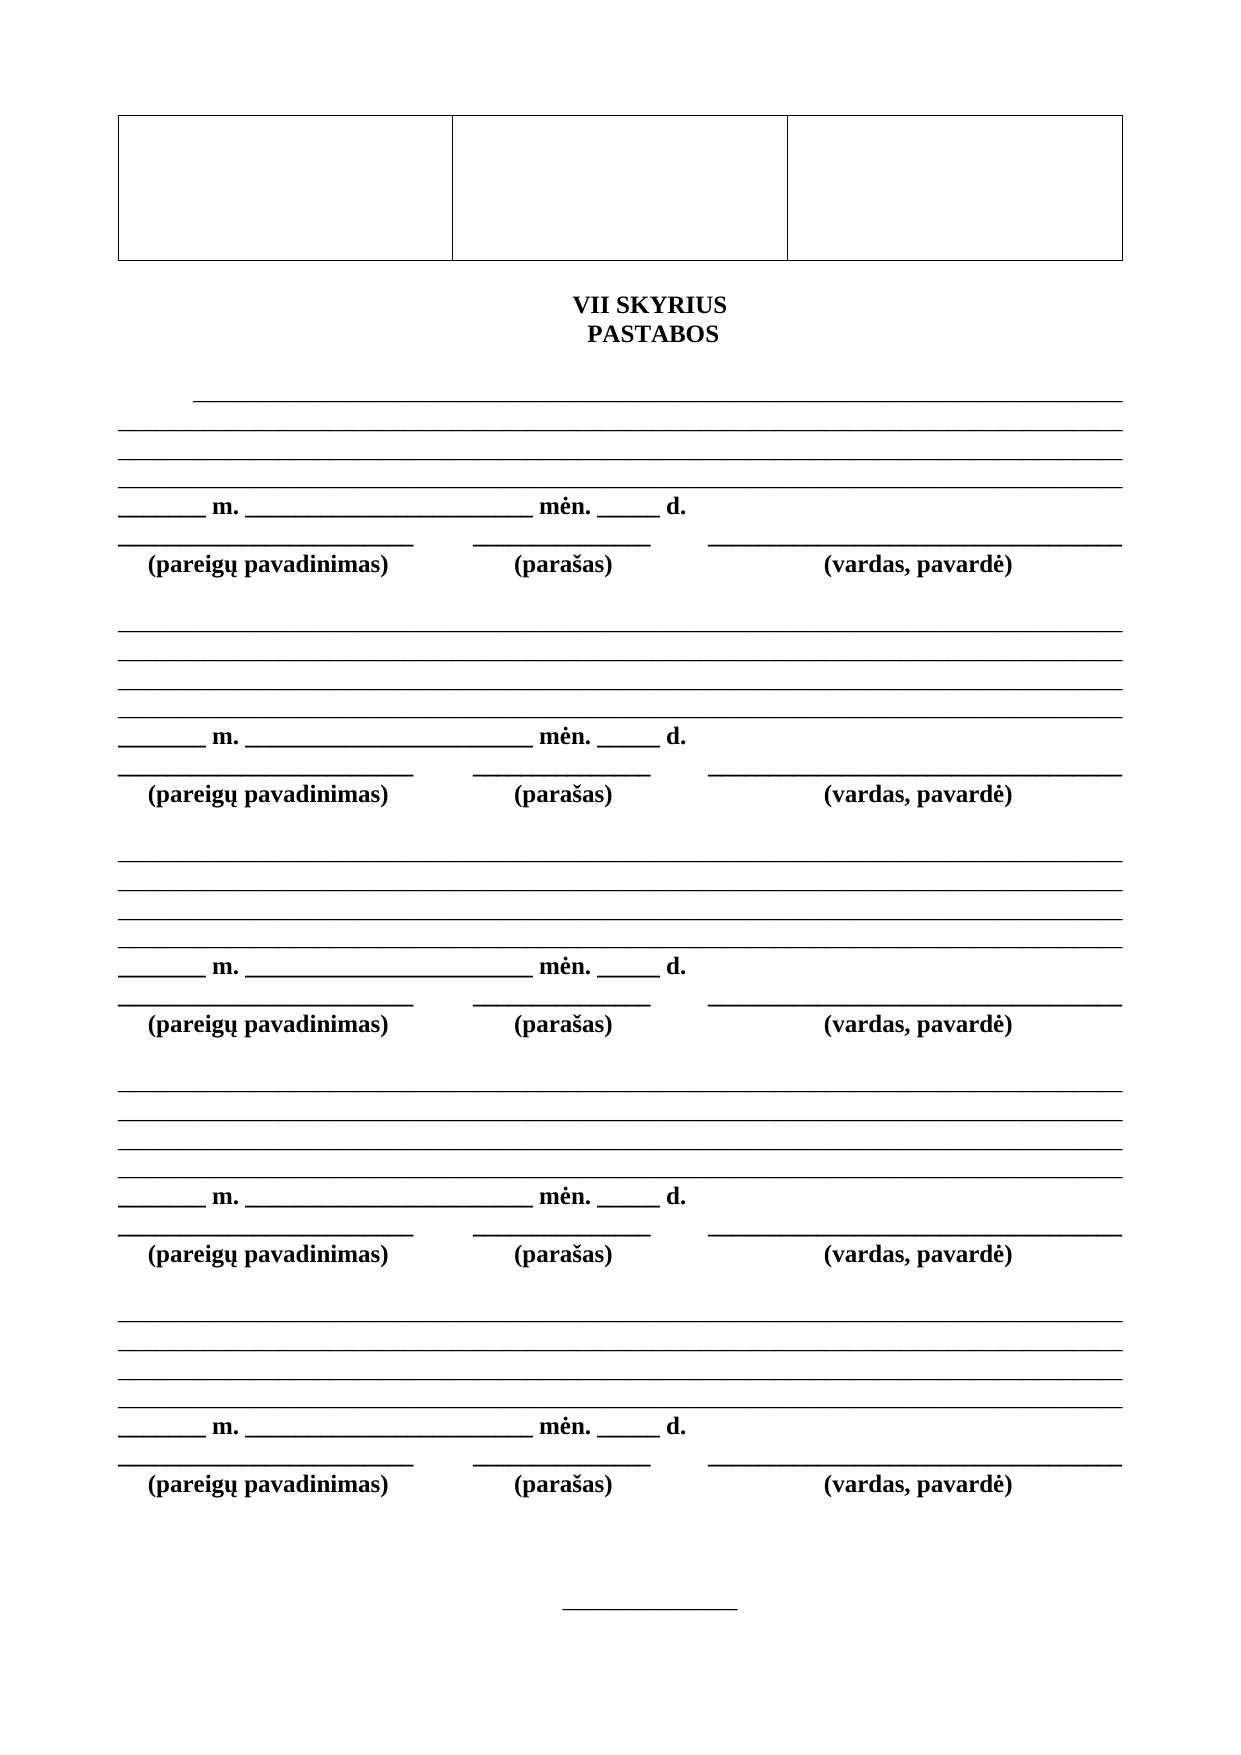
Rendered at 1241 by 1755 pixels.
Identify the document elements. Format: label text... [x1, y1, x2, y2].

text VII SKYRIUS [118, 290, 1181, 319]
text (pareigų pavadinimas) (parašas) (vardas, pavardė) [118, 1009, 1181, 1037]
text ______________ [118, 1584, 1181, 1612]
text (pareigų pavadinimas) (parašas) (vardas, pavardė) [118, 1239, 1181, 1267]
table_cell [119, 116, 452, 260]
text (pareigų pavadinimas) (parašas) (vardas, pavardė) [118, 1469, 1181, 1497]
text _______ m. _______________________ mėn. _____ d. [118, 1181, 1181, 1210]
text (pareigų pavadinimas) (parašas) (vardas, pavardė) [118, 779, 1181, 807]
text _______ m. _______________________ mėn. _____ d. [118, 721, 1181, 750]
table_cell [453, 116, 787, 260]
text _______ m. _______________________ mėn. _____ d. [118, 491, 1181, 520]
text PASTABOS [118, 319, 1181, 347]
text _______ m. _______________________ mėn. _____ d. [118, 951, 1181, 980]
text _______ m. _______________________ mėn. _____ d. [118, 1411, 1181, 1440]
table_cell [788, 116, 1122, 260]
text (pareigų pavadinimas) (parašas) (vardas, pavardė) [118, 549, 1181, 577]
